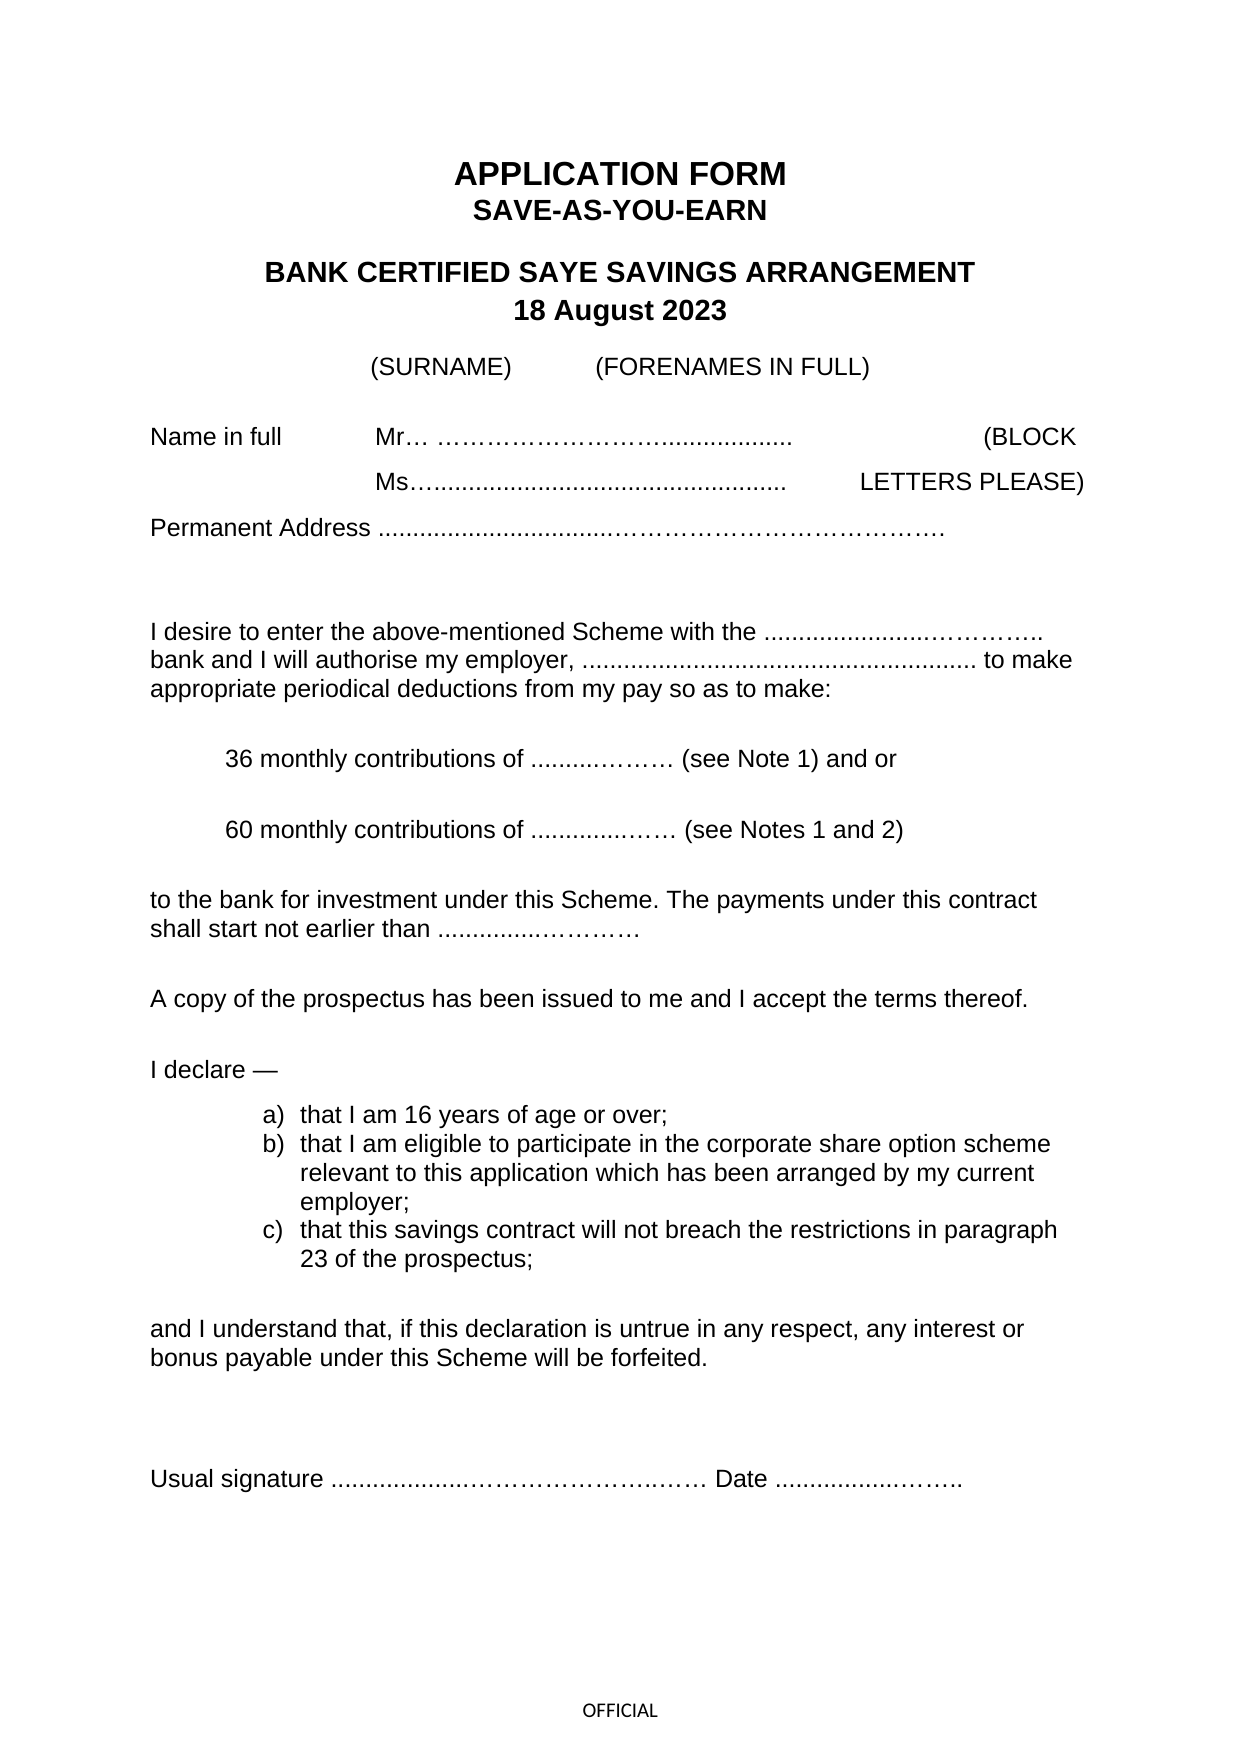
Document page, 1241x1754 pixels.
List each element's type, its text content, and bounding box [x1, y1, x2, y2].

list that I am eligible to participate in the corporate share option scheme relevant to this application which has been arranged by my current employer; [262, 1129, 1090, 1215]
text 60 monthly contributions of ..............…… (see Notes 1 and 2) [150, 815, 1090, 844]
text to the bank for investment under this Scheme. The payments under this contract shall start not earlier than ...............………… [150, 885, 1090, 943]
text (SURNAME) (FORENAMES IN FULL) [150, 352, 1090, 380]
subtitle BANK CERTIFIED SAYE SAVINGS ARRANGEMENT [150, 255, 1090, 289]
text Usual signature ....................…………………..…… Date ..................…….. [150, 1464, 1090, 1492]
list that this savings contract will not breach the restrictions in paragraph 23 of the prospectus; [262, 1215, 1090, 1273]
subtitle 18 August 2023 [150, 293, 1090, 327]
text A copy of the prospectus has been issued to me and I accept the terms thereof. [150, 984, 1090, 1013]
text I declare — [150, 1055, 1090, 1084]
text and I understand that, if this declaration is untrue in any respect, any interest or bonus payable under this Scheme will be forfeited. [150, 1314, 1090, 1372]
subtitle SAVE-AS-YOU-EARN [150, 193, 1090, 226]
text 36 monthly contributions of ..........……… (see Note 1) and or [150, 744, 1090, 773]
subtitle APPLICATION FORM [150, 154, 1090, 193]
text Permanent Address ..................................…………………………………. [150, 513, 1090, 542]
text Ms…................................................... LETTERS PLEASE) [150, 467, 1090, 496]
text I desire to enter the above-mentioned Scheme with the ........................………….. bank and I will authorise my employer, ......................................................... to make appropriate periodical deductions from my pay so as to make: [150, 617, 1090, 703]
text Name in full Mr… ………………………................... (BLOCK [150, 422, 1090, 451]
list that I am 16 years of age or over; [262, 1100, 1090, 1129]
